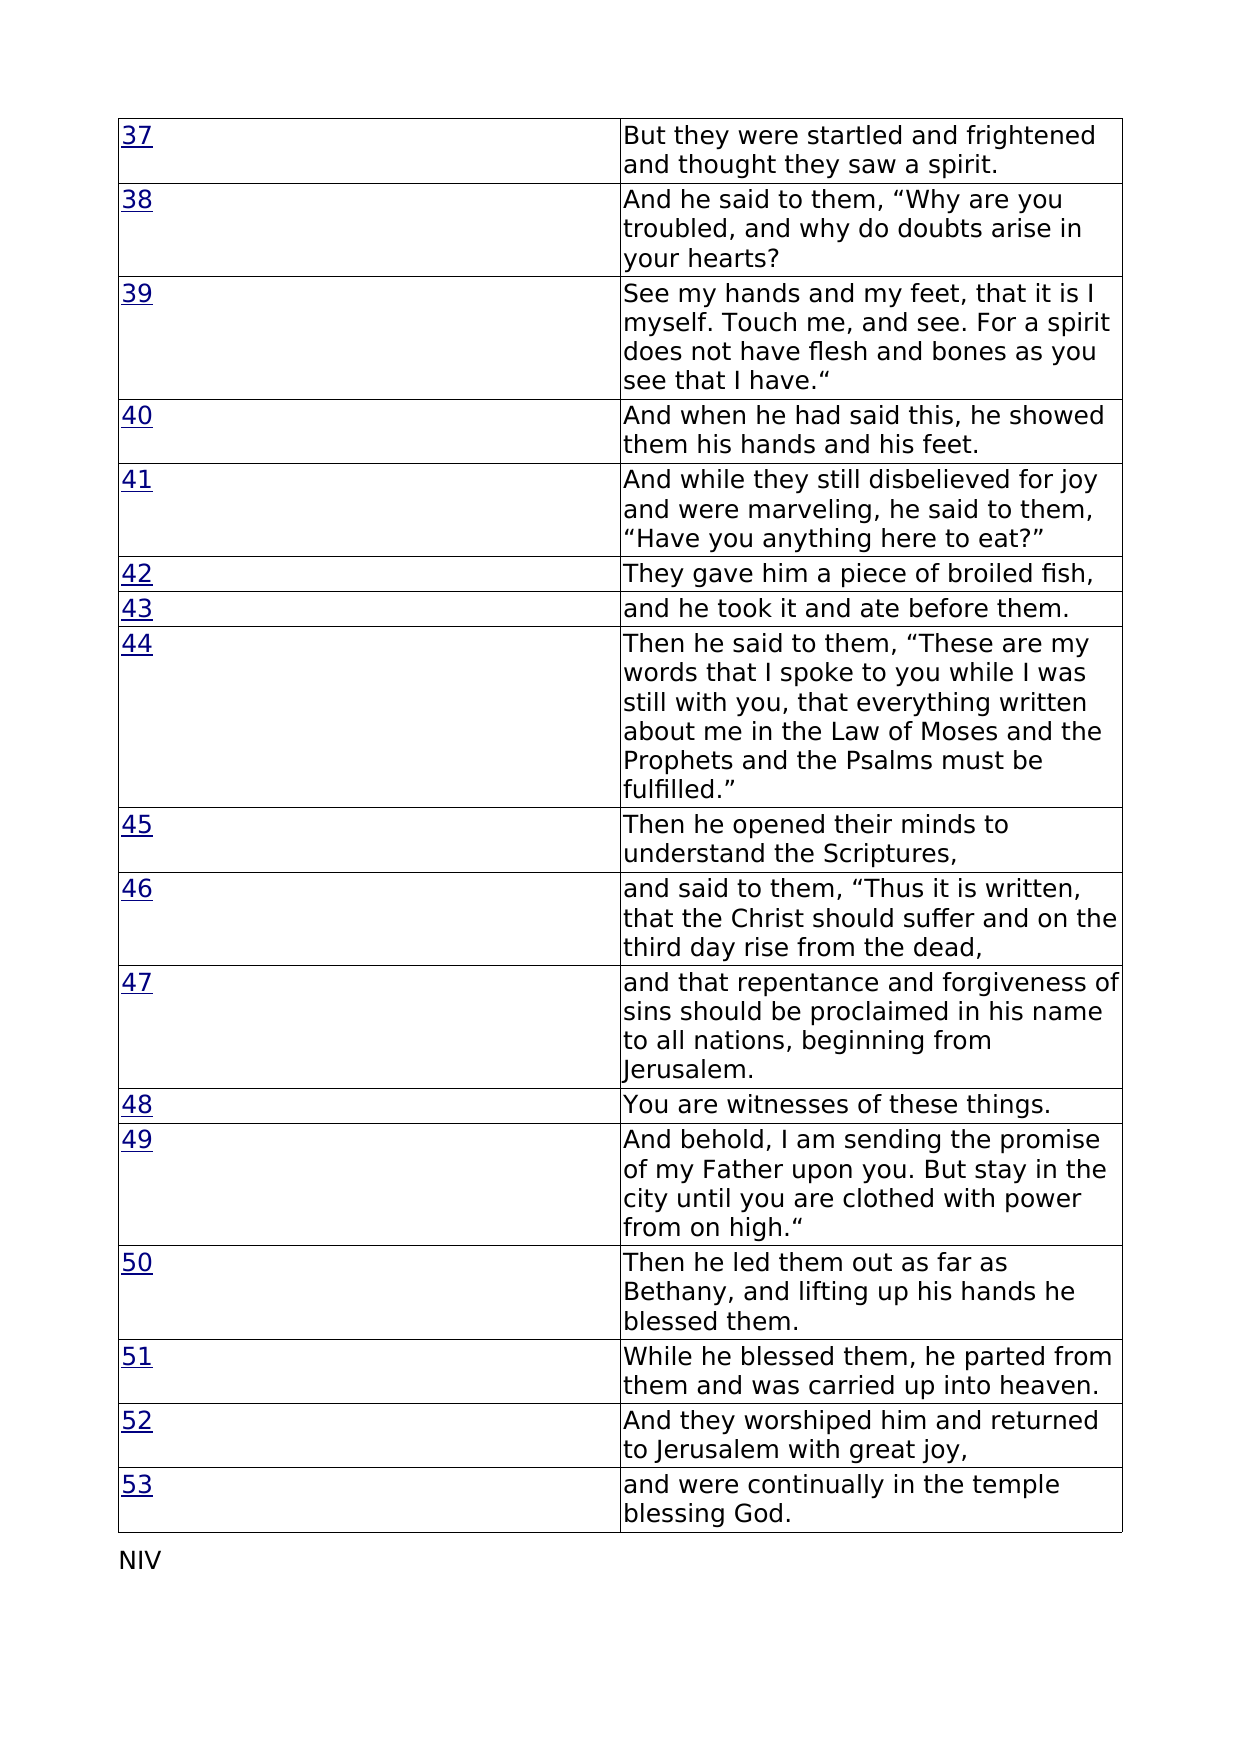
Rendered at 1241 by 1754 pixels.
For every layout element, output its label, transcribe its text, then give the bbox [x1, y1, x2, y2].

table_cell 47 [119, 966, 620, 1088]
table_cell 43 [119, 592, 620, 626]
table_cell Then he opened their minds to understand the Scriptures, [621, 808, 1122, 872]
table_cell 52 [119, 1404, 620, 1467]
table_cell 46 [119, 873, 620, 965]
table_cell But they were startled and frightened and thought they saw a spirit. [621, 119, 1122, 182]
table_cell 48 [119, 1089, 620, 1123]
table_cell and said to them, “Thus it is written, that the Christ should suffer and on the third day rise from the dead, [621, 873, 1122, 965]
table_cell 41 [119, 464, 620, 556]
table_cell 40 [119, 400, 620, 463]
text NIV [118, 1546, 1122, 1576]
table_cell And behold, I am sending the promise of my Father upon you. But stay in the city until you are clothed with power from on high.“ [621, 1124, 1122, 1245]
table_cell 53 [119, 1468, 620, 1532]
table_cell and were continually in the temple blessing God. [621, 1468, 1122, 1532]
table_cell 39 [119, 277, 620, 398]
table_cell See my hands and my feet, that it is I myself. Touch me, and see. For a spirit does not have flesh and bones as you see that I have.“ [621, 277, 1122, 398]
table_cell You are witnesses of these things. [621, 1089, 1122, 1123]
table_cell 51 [119, 1340, 620, 1403]
table_cell And he said to them, “Why are you troubled, and why do doubts arise in your hearts? [621, 184, 1122, 276]
table_cell 44 [119, 627, 620, 807]
table_cell Then he said to them, “These are my words that I spoke to you while I was still with you, that everything written about me in the Law of Moses and the Prophets and the Psalms must be fulfilled.” [621, 627, 1122, 807]
table_cell 45 [119, 808, 620, 872]
table_cell 38 [119, 184, 620, 276]
table_cell and that repentance and forgiveness of sins should be proclaimed in his name to all nations, beginning from Jerusalem. [621, 966, 1122, 1088]
table_cell 42 [119, 557, 620, 591]
table_cell 50 [119, 1246, 620, 1339]
table_cell And when he had said this, he showed them his hands and his feet. [621, 400, 1122, 463]
table_cell While he blessed them, he parted from them and was carried up into heaven. [621, 1340, 1122, 1403]
table_cell and he took it and ate before them. [621, 592, 1122, 626]
table_cell Then he led them out as far as Bethany, and lifting up his hands he blessed them. [621, 1246, 1122, 1339]
table_cell They gave him a piece of broiled fish, [621, 557, 1122, 591]
table_cell 37 [119, 119, 620, 182]
table_cell And while they still disbelieved for joy and were marveling, he said to them, “Have you anything here to eat?” [621, 464, 1122, 556]
table_cell 49 [119, 1124, 620, 1245]
table_cell And they worshiped him and returned to Jerusalem with great joy, [621, 1404, 1122, 1467]
